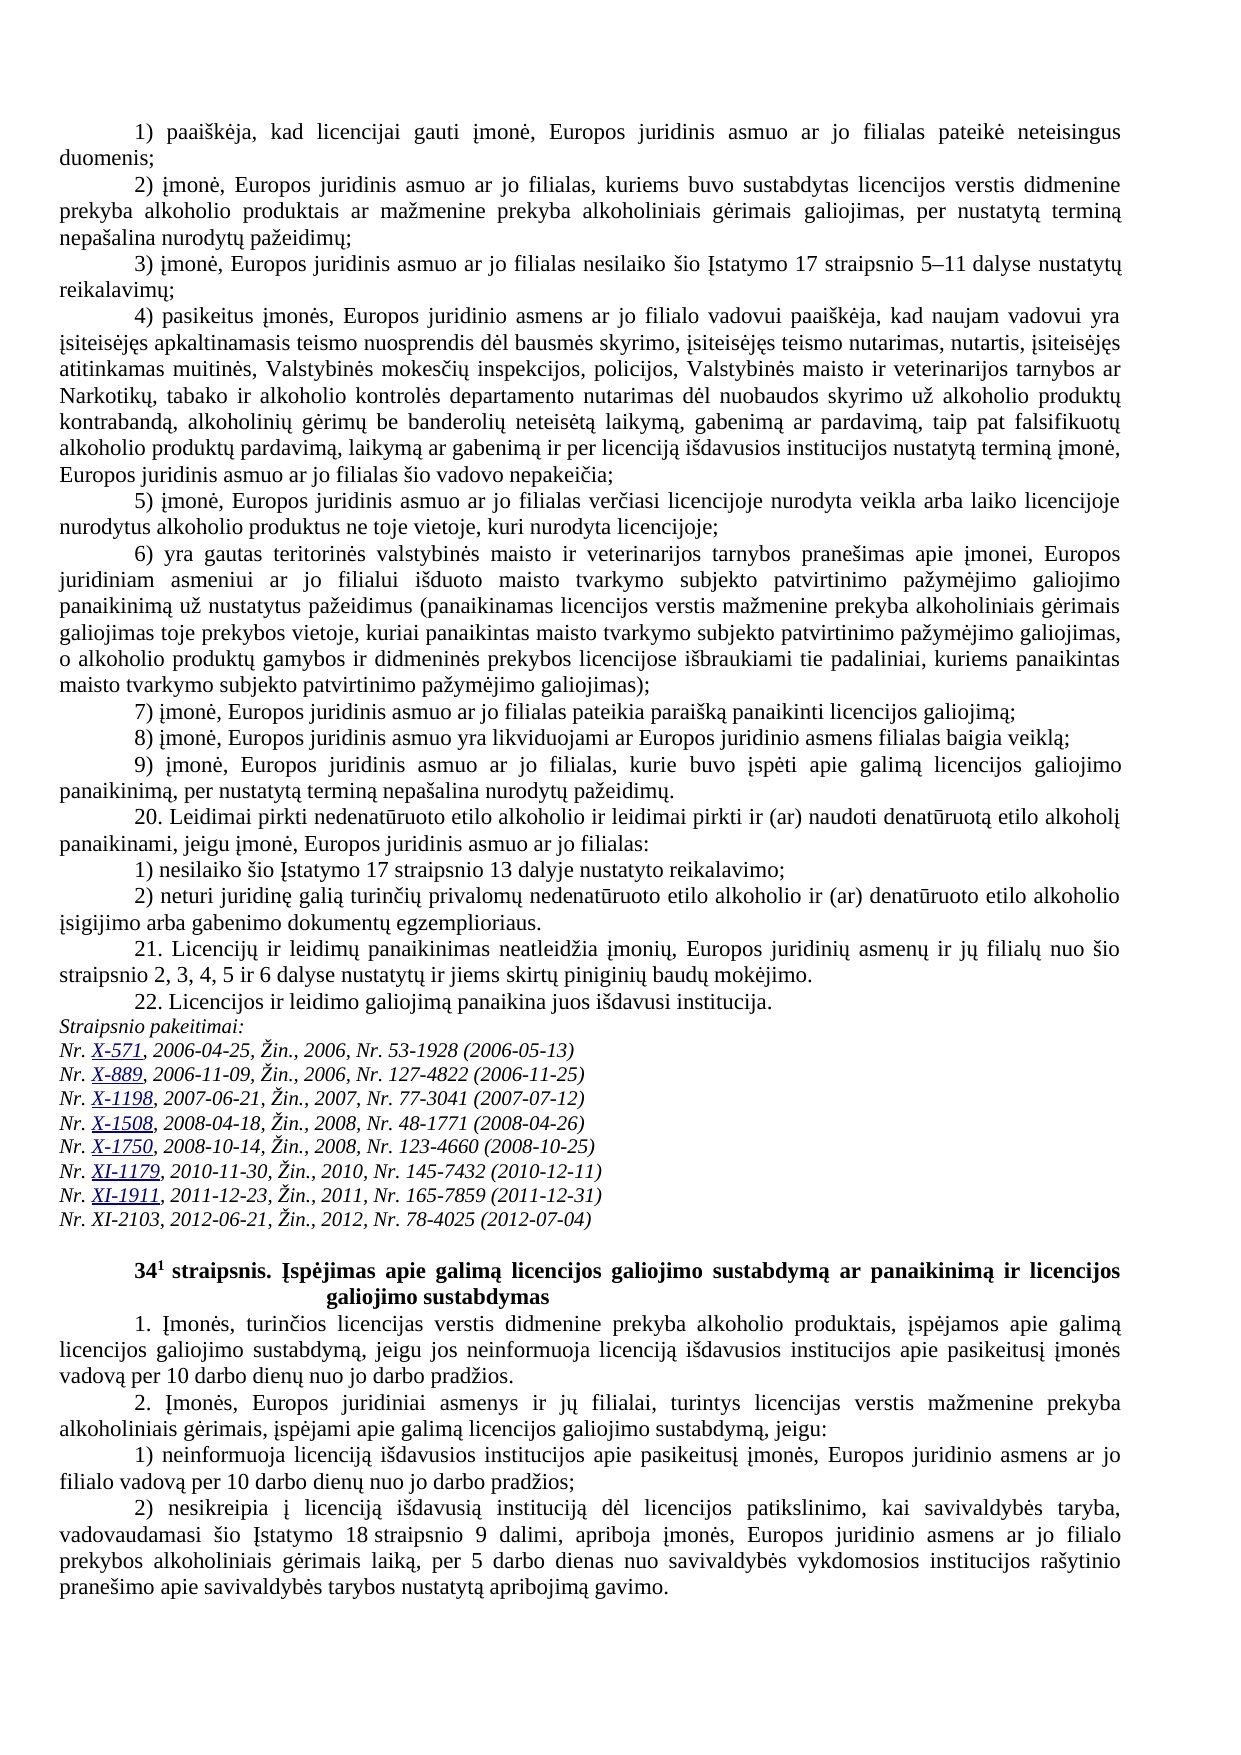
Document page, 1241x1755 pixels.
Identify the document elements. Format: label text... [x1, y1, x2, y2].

text Nr. X-1750, 2008-10-14, Žin., 2008, Nr. 123-4660 (2008-10-25) [59, 1134, 1122, 1158]
text 1. Įmonės, turinčios licencijas verstis didmenine prekyba alkoholio produktais, įspėjamos apie galimą licencijos galiojimo sustabdymą, jeigu jos neinformuoja licenciją išdavusios institucijos apie pasikeitusį įmonės vadovą per 10 darbo dienų nuo jo darbo pradžios. [59, 1310, 1122, 1389]
text Nr. X-1508, 2008-04-18, Žin., 2008, Nr. 48-1771 (2008-04-26) [59, 1110, 1122, 1134]
text 8) įmonė, Europos juridinis asmuo yra likviduojami ar Europos juridinio asmens filialas baigia veiklą; [59, 724, 1122, 751]
text 2. Įmonės, Europos juridiniai asmenys ir jų filialai, turintys licencijas verstis mažmenine prekyba alkoholiniais gėrimais, įspėjami apie galimą licencijos galiojimo sustabdymą, jeigu: [59, 1389, 1122, 1442]
text 3) įmonė, Europos juridinis asmuo ar jo filialas nesilaiko šio Įstatymo 17 straipsnio 5–11 dalyse nustatytų reikalavimų; [59, 250, 1122, 303]
text 1) nesilaiko šio Įstatymo 17 straipsnio 13 dalyje nustatyto reikalavimo; [59, 856, 1122, 882]
text 341 straipsnis. Įspėjimas apie galimą licencijos galiojimo sustabdymą ar panaikinimą ir licencijos galiojimo sustabdymas [134, 1257, 1122, 1310]
text Nr. XI-1911, 2011-12-23, Žin., 2011, Nr. 165-7859 (2011-12-31) [59, 1183, 1122, 1207]
text Nr. X-1198, 2007-06-21, Žin., 2007, Nr. 77-3041 (2007-07-12) [59, 1086, 1122, 1110]
text Nr. X-571, 2006-04-25, Žin., 2006, Nr. 53-1928 (2006-05-13) [59, 1038, 1122, 1062]
text 2) neturi juridinę galią turinčių privalomų nedenatūruoto etilo alkoholio ir (ar) denatūruoto etilo alkoholio įsigijimo arba gabenimo dokumentų egzemplioriaus. [59, 882, 1122, 935]
text 21. Licencijų ir leidimų panaikinimas neatleidžia įmonių, Europos juridinių asmenų ir jų filialų nuo šio straipsnio 2, 3, 4, 5 ir 6 dalyse nustatytų ir jiems skirtų piniginių baudų mokėjimo. [59, 935, 1122, 988]
text 5) įmonė, Europos juridinis asmuo ar jo filialas verčiasi licencijoje nurodyta veikla arba laiko licencijoje nurodytus alkoholio produktus ne toje vietoje, kuri nurodyta licencijoje; [59, 487, 1122, 540]
text 22. Licencijos ir leidimo galiojimą panaikina juos išdavusi institucija. [59, 988, 1122, 1014]
text 2) įmonė, Europos juridinis asmuo ar jo filialas, kuriems buvo sustabdytas licencijos verstis didmenine prekyba alkoholio produktais ar mažmenine prekyba alkoholiniais gėrimais galiojimas, per nustatytą terminą nepašalina nurodytų pažeidimų; [59, 171, 1122, 250]
text 4) pasikeitus įmonės, Europos juridinio asmens ar jo filialo vadovui paaiškėja, kad naujam vadovui yra įsiteisėjęs apkaltinamasis teismo nuosprendis dėl bausmės skyrimo, įsiteisėjęs teismo nutarimas, nutartis, įsiteisėjęs atitinkamas muitinės, Valstybinės mokesčių inspekcijos, policijos, Valstybinės maisto ir veterinarijos tarnybos ar Narkotikų, tabako ir alkoholio kontrolės departamento nutarimas dėl nuobaudos skyrimo už alkoholio produktų kontrabandą, alkoholinių gėrimų be banderolių neteisėtą laikymą, gabenimą ar pardavimą, taip pat falsifikuotų alkoholio produktų pardavimą, laikymą ar gabenimą ir per licenciją išdavusios institucijos nustatytą terminą įmonė, Europos juridinis asmuo ar jo filialas šio vadovo nepakeičia; [59, 303, 1122, 487]
text 6) yra gautas teritorinės valstybinės maisto ir veterinarijos tarnybos pranešimas apie įmonei, Europos juridiniam asmeniui ar jo filialui išduoto maisto tvarkymo subjekto patvirtinimo pažymėjimo galiojimo panaikinimą už nustatytus pažeidimus (panaikinamas licencijos verstis mažmenine prekyba alkoholiniais gėrimais galiojimas toje prekybos vietoje, kuriai panaikintas maisto tvarkymo subjekto patvirtinimo pažymėjimo galiojimas, o alkoholio produktų gamybos ir didmeninės prekybos licencijose išbraukiami tie padaliniai, kuriems panaikintas maisto tvarkymo subjekto patvirtinimo pažymėjimo galiojimas); [59, 540, 1122, 698]
text 9) įmonė, Europos juridinis asmuo ar jo filialas, kurie buvo įspėti apie galimą licencijos galiojimo panaikinimą, per nustatytą terminą nepašalina nurodytų pažeidimų. [59, 751, 1122, 803]
text Nr. XI-1179, 2010-11-30, Žin., 2010, Nr. 145-7432 (2010-12-11) [59, 1158, 1122, 1183]
text 7) įmonė, Europos juridinis asmuo ar jo filialas pateikia paraišką panaikinti licencijos galiojimą; [59, 698, 1122, 724]
text 1) paaiškėja, kad licencijai gauti įmonė, Europos juridinis asmuo ar jo filialas pateikė neteisingus duomenis; [59, 118, 1122, 171]
text Nr. XI-2103, 2012-06-21, Žin., 2012, Nr. 78-4025 (2012-07-04) [59, 1207, 1122, 1231]
text Straipsnio pakeitimai: [59, 1014, 1122, 1038]
text 1) neinformuoja licenciją išdavusios institucijos apie pasikeitusį įmonės, Europos juridinio asmens ar jo filialo vadovą per 10 darbo dienų nuo jo darbo pradžios; [59, 1442, 1122, 1494]
text Nr. X-889, 2006-11-09, Žin., 2006, Nr. 127-4822 (2006-11-25) [59, 1062, 1122, 1086]
text 20. Leidimai pirkti nedenatūruoto etilo alkoholio ir leidimai pirkti ir (ar) naudoti denatūruotą etilo alkoholį panaikinami, jeigu įmonė, Europos juridinis asmuo ar jo filialas: [59, 803, 1122, 856]
text 2) nesikreipia į licenciją išdavusią instituciją dėl licencijos patikslinimo, kai savivaldybės taryba, vadovaudamasi šio Įstatymo 18 straipsnio 9 dalimi, apriboja įmonės, Europos juridinio asmens ar jo filialo prekybos alkoholiniais gėrimais laiką, per 5 darbo dienas nuo savivaldybės vykdomosios institucijos rašytinio pranešimo apie savivaldybės tarybos nustatytą apribojimą gavimo. [59, 1494, 1122, 1600]
